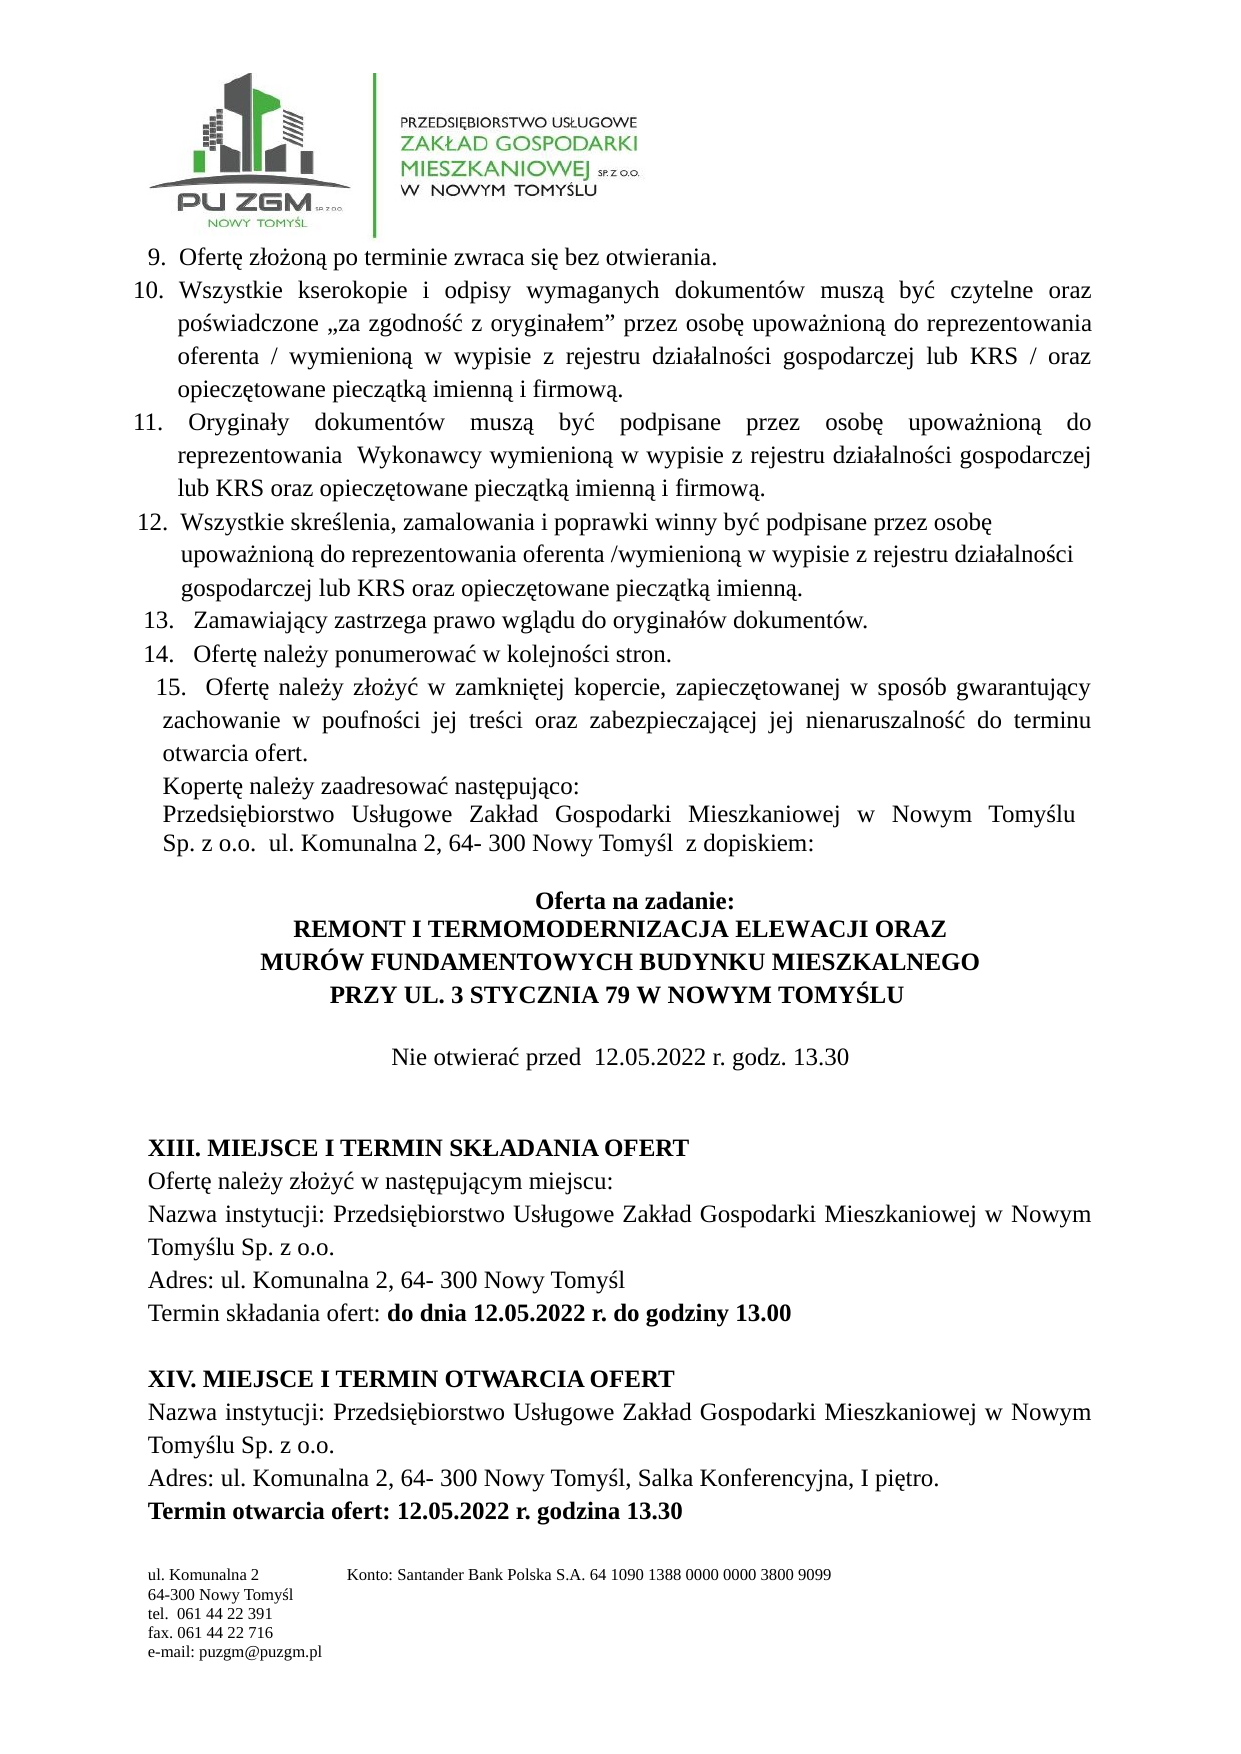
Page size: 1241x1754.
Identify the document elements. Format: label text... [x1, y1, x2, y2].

text 15. Ofertę należy złożyć w zamkniętej kopercie, zapieczętowanej w sposób gwarantujący zachowanie w poufności jej treści oraz zabezpieczającej jej nienaruszalność do terminu otwarcia ofert. [118, 672, 1093, 766]
text Termin otwarcia ofert: 12.05.2022 r. godzina 13.30 [148, 1496, 1093, 1525]
text REMONT I TERMOMODERNIZACJA ELEWACJI ORAZ [148, 914, 1093, 943]
text Nazwa instytucji: Przedsiębiorstwo Usługowe Zakład Gospodarki Mieszkaniowej w Nowym Tomyślu Sp. z o.o. [148, 1199, 1093, 1261]
text 12. Wszystkie skreślenia, zamalowania i poprawki winny być podpisane przez osobę [118, 507, 1093, 535]
text upoważnioną do reprezentowania oferenta /wymienioną w wypisie z rejestru działalności [118, 539, 1093, 568]
text Oferta na zadanie: [177, 886, 1093, 914]
text Kopertę należy zaadresować następująco: [162, 771, 1093, 799]
text 13. Zamawiający zastrzega prawo wglądu do oryginałów dokumentów. [118, 606, 1093, 634]
text Adres: ul. Komunalna 2, 64- 300 Nowy Tomyśl, Salka Konferencyjna, I piętro. [148, 1463, 1093, 1492]
text gospodarczej lub KRS oraz opieczętowane pieczątką imienną. [118, 573, 1093, 601]
text XIII. MIEJSCE I TERMIN SKŁADANIA OFERT [148, 1133, 1093, 1162]
text Termin składania ofert: do dnia 12.05.2022 r. do godziny 13.00 [148, 1298, 1093, 1327]
text Nazwa instytucji: Przedsiębiorstwo Usługowe Zakład Gospodarki Mieszkaniowej w Nowym Tomyślu Sp. z o.o. [148, 1397, 1093, 1459]
text Przedsiębiorstwo Usługowe Zakład Gospodarki Mieszkaniowej w Nowym Tomyślu Sp. z o.o. ul. Komunalna 2, 64- 300 Nowy Tomyśl z dopiskiem: [162, 799, 1093, 857]
text 9. Ofertę złożoną po terminie zwraca się bez otwierania. [148, 242, 1093, 271]
text 10. Wszystkie kserokopie i odpisy wymaganych dokumentów muszą być czytelne oraz poświadczone „za zgodność z oryginałem” przez osobę upoważnioną do reprezentowania oferenta / wymienioną w wypisie z rejestru działalności gospodarczej lub KRS / oraz opieczętowane pieczątką imienną i firmową. [133, 275, 1093, 403]
text Nie otwierać przed 12.05.2022 r. godz. 13.30 [148, 1042, 1093, 1071]
text Ofertę należy złożyć w następującym miejscu: [148, 1166, 1093, 1194]
text Adres: ul. Komunalna 2, 64- 300 Nowy Tomyśl [148, 1265, 1093, 1294]
text MURÓW FUNDAMENTOWYCH BUDYNKU MIESZKALNEGO PRZY UL. 3 STYCZNIA 79 W NOWYM TOMYŚLU [148, 947, 1093, 1009]
text XIV. MIEJSCE I TERMIN OTWARCIA OFERT [148, 1364, 1093, 1393]
text 14. Ofertę należy ponumerować w kolejności stron. [118, 639, 1093, 667]
text 11. Oryginały dokumentów muszą być podpisane przez osobę upoważnioną do reprezentowania Wykonawcy wymienioną w wypisie z rejestru działalności gospodarczej lub KRS oraz opieczętowane pieczątką imienną i firmową. [133, 407, 1093, 502]
